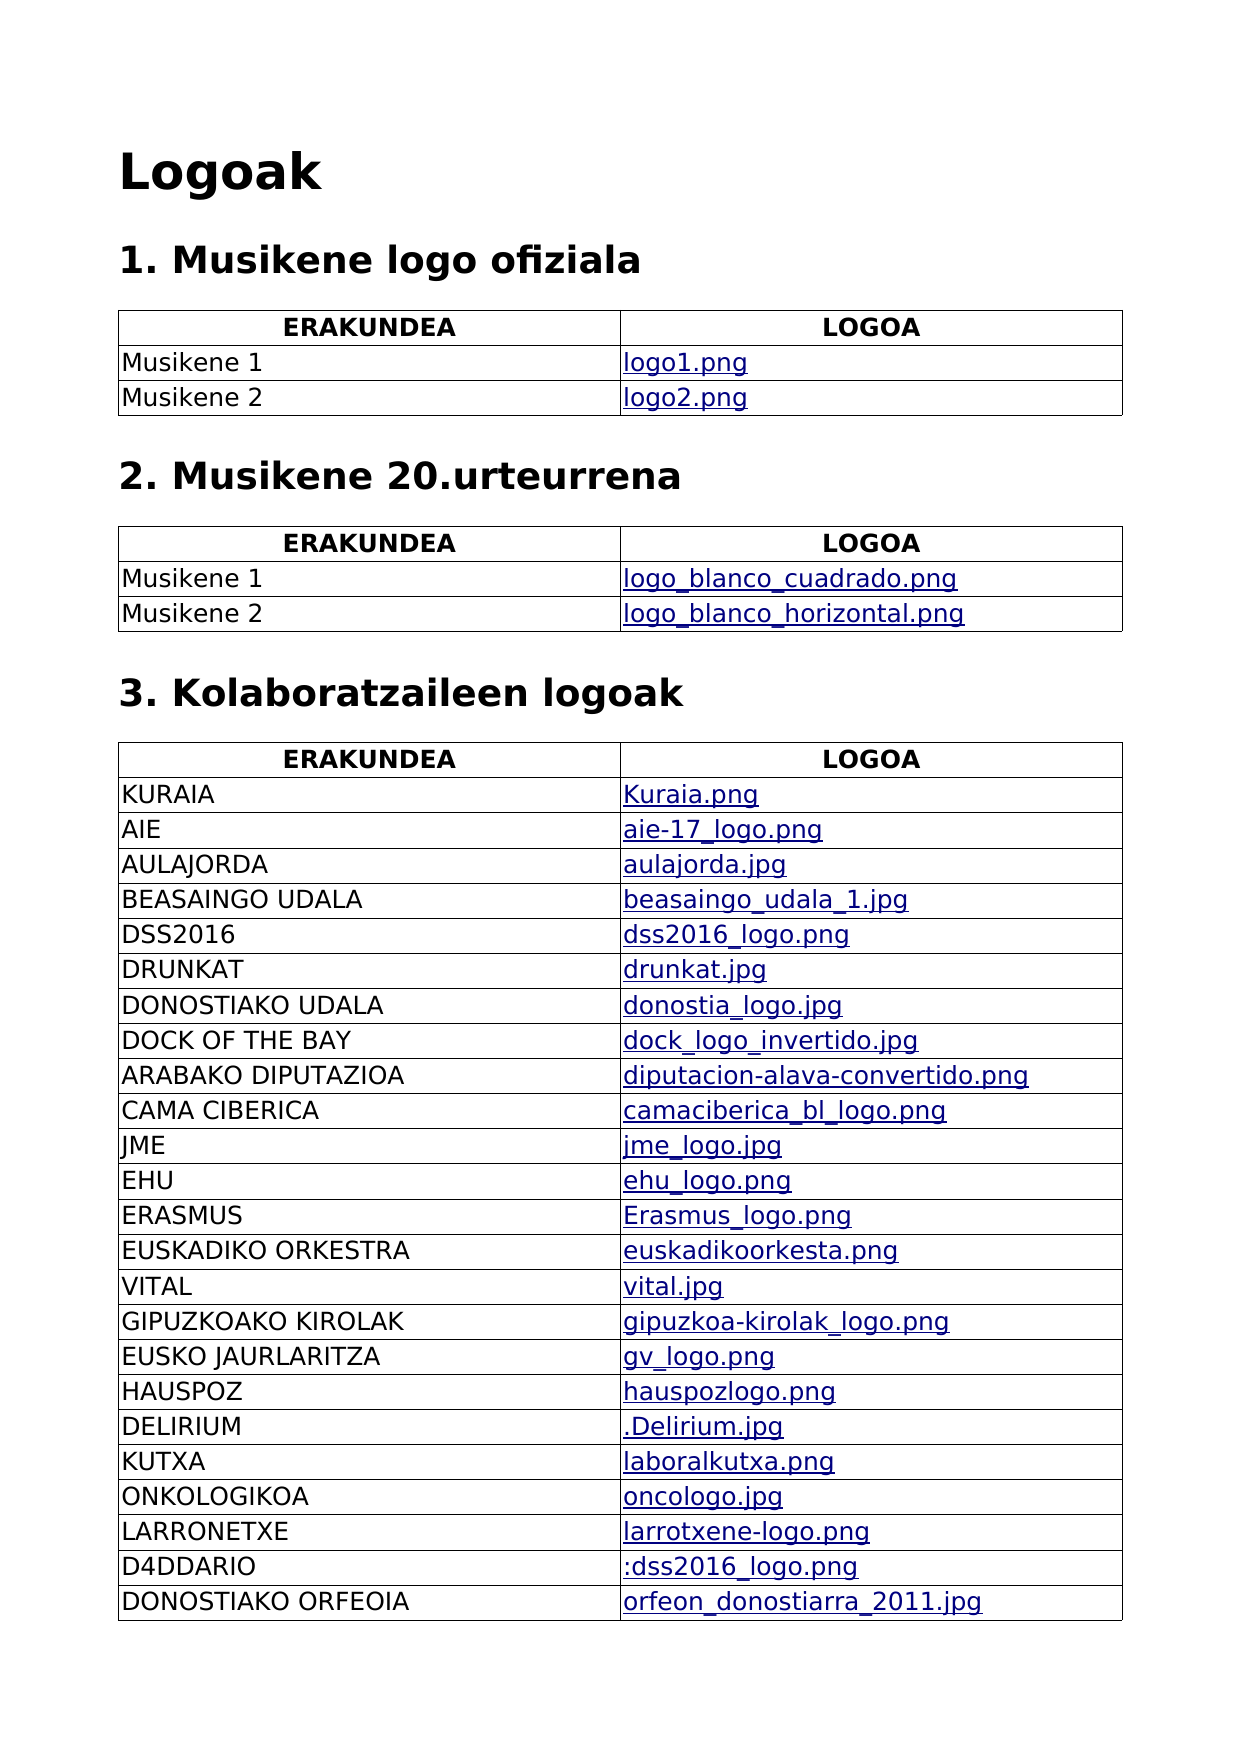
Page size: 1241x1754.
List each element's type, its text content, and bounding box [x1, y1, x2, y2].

table_cell gipuzkoa-kirolak_logo.png [621, 1305, 1122, 1339]
table_cell DOCK OF THE BAY [119, 1024, 620, 1058]
table_cell dock_logo_invertido.jpg [621, 1024, 1122, 1058]
subtitle 1. Musikene logo ofiziala [118, 239, 1122, 282]
table_cell KUTXA [119, 1445, 620, 1479]
table_cell logo2.png [621, 381, 1122, 415]
table_cell logo_blanco_cuadrado.png [621, 562, 1122, 596]
table_cell EUSKO JAURLARITZA [119, 1340, 620, 1374]
table_cell DSS2016 [119, 919, 620, 953]
table_header ERAKUNDEA [119, 743, 620, 777]
table_cell ERASMUS [119, 1200, 620, 1233]
table_cell LARRONETXE [119, 1515, 620, 1549]
table_cell DELIRIUM [119, 1410, 620, 1444]
table_cell KURAIA [119, 778, 620, 812]
table_cell donostia_logo.jpg [621, 989, 1122, 1023]
subtitle 2. Musikene 20.urteurrena [118, 455, 1122, 499]
table_cell logo_blanco_horizontal.png [621, 597, 1122, 631]
table_cell drunkat.jpg [621, 954, 1122, 988]
table_cell laboralkutxa.png [621, 1445, 1122, 1479]
table_cell DONOSTIAKO ORFEOIA [119, 1586, 620, 1620]
table_cell Kuraia.png [621, 778, 1122, 812]
table_cell Musikene 1 [119, 562, 620, 596]
table_cell camaciberica_bl_logo.png [621, 1094, 1122, 1128]
table_cell euskadikoorkesta.png [621, 1235, 1122, 1269]
table_cell larrotxene-logo.png [621, 1515, 1122, 1549]
table_cell oncologo.jpg [621, 1480, 1122, 1514]
table_cell EUSKADIKO ORKESTRA [119, 1235, 620, 1269]
table_cell gv_logo.png [621, 1340, 1122, 1374]
table_cell Musikene 2 [119, 597, 620, 631]
table_cell DRUNKAT [119, 954, 620, 988]
table_cell DONOSTIAKO UDALA [119, 989, 620, 1023]
table_cell VITAL [119, 1270, 620, 1304]
table_cell JME [119, 1129, 620, 1163]
table_cell hauspozlogo.png [621, 1375, 1122, 1409]
table_cell ehu_logo.png [621, 1164, 1122, 1198]
table_cell D4DDARIO [119, 1551, 620, 1584]
subtitle Logoak [118, 143, 1122, 201]
table_cell CAMA CIBERICA [119, 1094, 620, 1128]
table_cell :dss2016_logo.png [621, 1551, 1122, 1584]
table_cell BEASAINGO UDALA [119, 884, 620, 918]
table_header LOGOA [621, 311, 1122, 345]
table_header LOGOA [621, 743, 1122, 777]
table_cell vital.jpg [621, 1270, 1122, 1304]
table_cell ONKOLOGIKOA [119, 1480, 620, 1514]
table_header ERAKUNDEA [119, 527, 620, 561]
table_cell dss2016_logo.png [621, 919, 1122, 953]
table_cell aulajorda.jpg [621, 849, 1122, 882]
table_header ERAKUNDEA [119, 311, 620, 345]
subtitle 3. Kolaboratzaileen logoak [118, 671, 1122, 715]
table_cell .Delirium.jpg [621, 1410, 1122, 1444]
table_cell aie-17_logo.png [621, 813, 1122, 847]
table_cell logo1.png [621, 346, 1122, 380]
table_cell HAUSPOZ [119, 1375, 620, 1409]
table_cell diputacion-alava-convertido.png [621, 1059, 1122, 1093]
table_cell jme_logo.jpg [621, 1129, 1122, 1163]
table_cell ARABAKO DIPUTAZIOA [119, 1059, 620, 1093]
table_cell Erasmus_logo.png [621, 1200, 1122, 1233]
table_cell EHU [119, 1164, 620, 1198]
table_cell Musikene 2 [119, 381, 620, 415]
table_header LOGOA [621, 527, 1122, 561]
table_cell beasaingo_udala_1.jpg [621, 884, 1122, 918]
table_cell orfeon_donostiarra_2011.jpg [621, 1586, 1122, 1620]
table_cell GIPUZKOAKO KIROLAK [119, 1305, 620, 1339]
table_cell Musikene 1 [119, 346, 620, 380]
table_cell AULAJORDA [119, 849, 620, 882]
table_cell AIE [119, 813, 620, 847]
